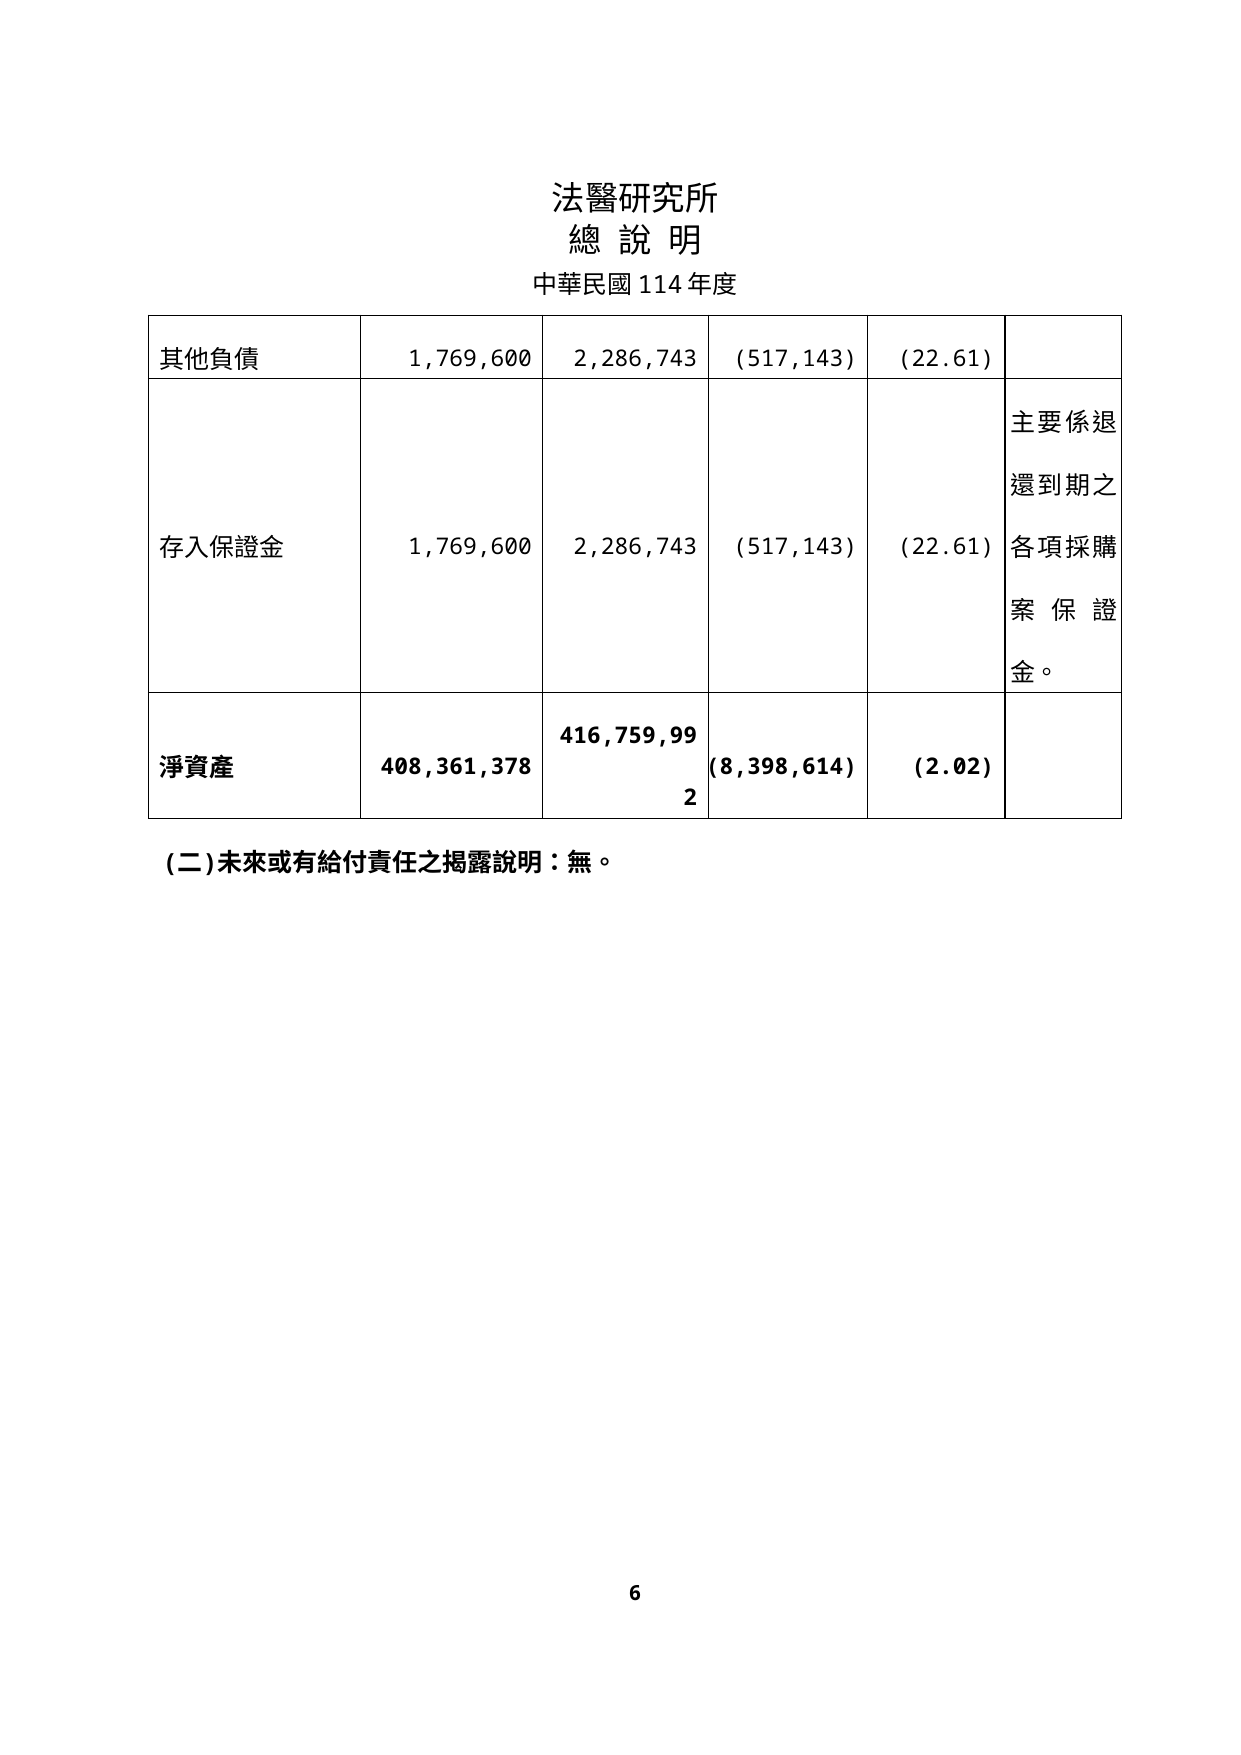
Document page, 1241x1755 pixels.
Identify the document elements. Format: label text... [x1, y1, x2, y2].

table_cell 淨資產 [149, 693, 360, 818]
table_cell [1006, 693, 1121, 818]
table_cell 存入保證金 [149, 379, 360, 692]
table_cell 主要係退還到期之各項採購案保證金。 [1006, 379, 1121, 692]
text (二)未來或有給付責任之揭露說明：無。 [148, 819, 1122, 881]
table_cell (8,398,614) [709, 693, 867, 818]
table_cell 1,769,600 [361, 316, 542, 378]
table_cell (2.02) [868, 693, 1004, 818]
table_cell (517,143) [709, 316, 867, 378]
table_cell (22.61) [868, 316, 1004, 378]
table_cell 2,286,743 [543, 379, 708, 692]
table_cell 1,769,600 [361, 379, 542, 692]
table_cell [1006, 316, 1121, 378]
table_cell (22.61) [868, 379, 1004, 692]
table_cell (517,143) [709, 379, 867, 692]
table_cell 其他負債 [149, 316, 360, 378]
table_cell 416,759,992 [543, 693, 708, 818]
table_cell 2,286,743 [543, 316, 708, 378]
table_cell 408,361,378 [361, 693, 542, 818]
